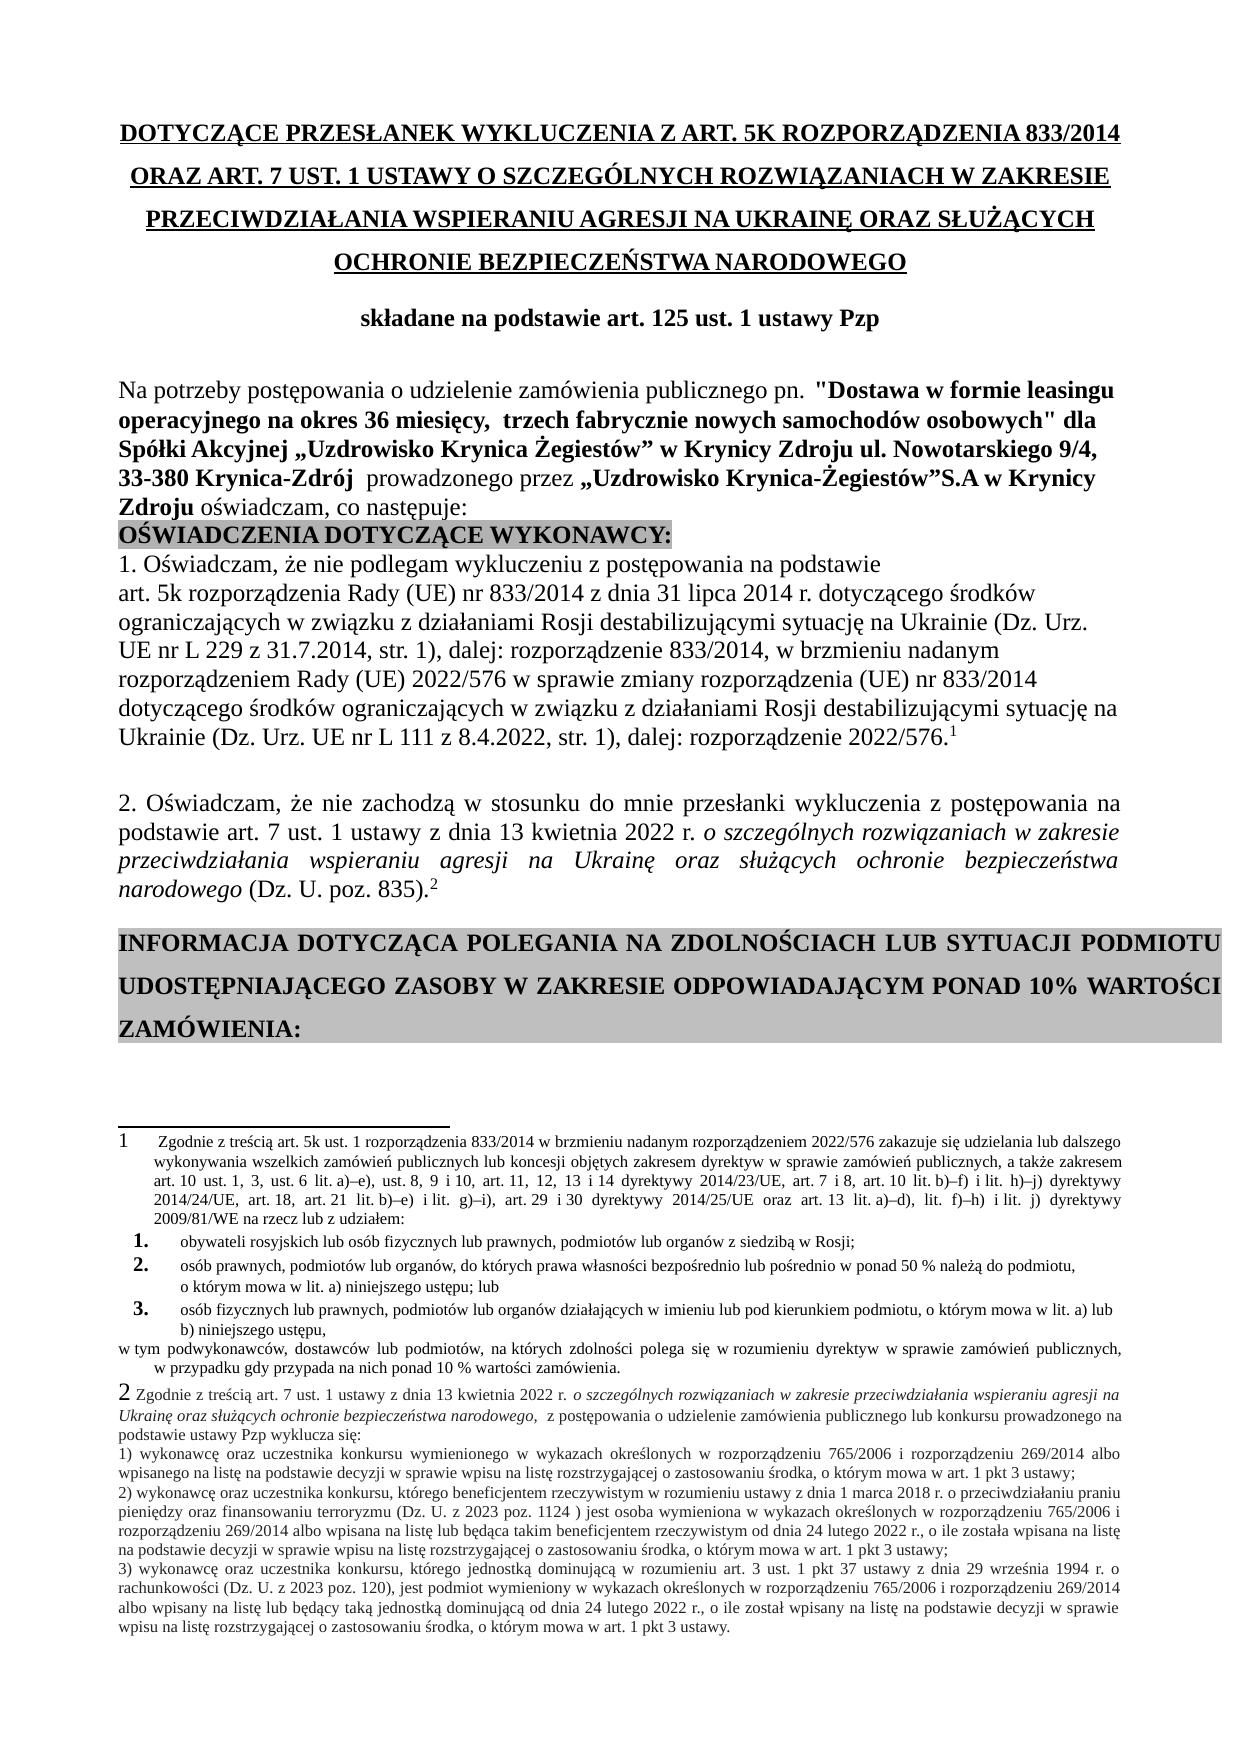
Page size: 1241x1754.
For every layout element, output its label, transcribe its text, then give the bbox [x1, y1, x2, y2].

text 1) wykonawcę oraz uczestnika konkursu wymienionego w wykazach określonych w rozporządzeniu 765/2006 i rozporządzeniu 269/2014 albo wpisanego na listę na podstawie decyzji w sprawie wpisu na listę rozstrzygającej o zastosowaniu środka, o którym mowa w art. 1 pkt 3 ustawy; [118, 1444, 1122, 1482]
list osób fizycznych lub prawnych, podmiotów lub organów działających w imieniu lub pod kierunkiem podmiotu, o którym mowa w lit. a) lub b) niniejszego ustępu, [133, 1296, 1122, 1339]
list 2. Oświadczam, że nie zachodzą w stosunku do mnie przesłanki wykluczenia z postępowania na podstawie art. 7 ust. 1 ustawy z dnia 13 kwietnia 2022 r. o szczególnych rozwiązaniach w zakresie przeciwdziałania wspieraniu agresji na Ukrainę oraz służących ochronie bezpieczeństwa narodowego (Dz. U. poz. 835). [118, 788, 1122, 903]
text składane na podstawie art. 125 ust. 1 ustawy Pzp [118, 303, 1122, 332]
text Na potrzeby postępowania o udzielenie zamówienia publicznego pn. "Dostawa w formie leasingu operacyjnego na okres 36 miesięcy, trzech fabrycznie nowych samochodów osobowych" dla Spółki Akcyjnej „Uzdrowisko Krynica Żegiestów” w Krynicy Zdroju ul. Nowotarskiego 9/4, 33-380 Krynica-Zdrój prowadzonego przez „Uzdrowisko Krynica-Żegiestów”S.A w Krynicy Zdroju oświadczam, co następuje: OŚWIADCZENIA DOTYCZĄCE WYKONAWCY: 1. Oświadczam, że nie podlegam wykluczeniu z postępowania na podstawie art. 5k rozporządzenia Rady (UE) nr 833/2014 z dnia 31 lipca 2014 r. dotyczącego środków ograniczających w związku z działaniami Rosji destabilizującymi sytuację na Ukrainie (Dz. Urz. UE nr L 229 z 31.7.2014, str. 1), dalej: rozporządzenie 833/2014, w brzmieniu nadanym rozporządzeniem Rady (UE) 2022/576 w sprawie zmiany rozporządzenia (UE) nr 833/2014 dotyczącego środków ograniczających w związku z działaniami Rosji destabilizującymi sytuację na Ukrainie (Dz. Urz. UE nr L 111 z 8.4.2022, str. 1), dalej: rozporządzenie 2022/576. [118, 371, 1122, 750]
text w tym podwykonawców, dostawców lub podmiotów, na których zdolności polega się w rozumieniu dyrektyw w sprawie zamówień publicznych, w przypadku gdy przypada na nich ponad 10 % wartości zamówienia. [118, 1339, 1122, 1377]
list obywateli rosyjskich lub osób fizycznych lub prawnych, podmiotów lub organów z siedzibą w Rosji; [133, 1228, 1122, 1252]
text 3) wykonawcę oraz uczestnika konkursu, którego jednostką dominującą w rozumieniu art. 3 ust. 1 pkt 37 ustawy z dnia 29 września 1994 r. o rachunkowości (Dz. U. z 2023 poz. 120), jest podmiot wymieniony w wykazach określonych w rozporządzeniu 765/2006 i rozporządzeniu 269/2014 albo wpisany na listę lub będący taką jednostką dominującą od dnia 24 lutego 2022 r., o ile został wpisany na listę na podstawie decyzji w sprawie wpisu na listę rozstrzygającej o zastosowaniu środka, o którym mowa w art. 1 pkt 3 ustawy. [118, 1559, 1122, 1636]
text INFORMACJA DOTYCZĄCA POLEGANIA NA ZDOLNOŚCIACH LUB SYTUACJI PODMIOTU UDOSTĘPNIAJĄCEGO ZASOBY W ZAKRESIE ODPOWIADAJĄCYM PONAD 10% WARTOŚCI ZAMÓWIENIA: [118, 928, 1222, 1043]
list osób prawnych, podmiotów lub organów, do których prawa własności bezpośrednio lub pośrednio w ponad 50 % należą do podmiotu, o którym mowa w lit. a) niniejszego ustępu; lub [133, 1252, 1122, 1296]
text 2) wykonawcę oraz uczestnika konkursu, którego beneficjentem rzeczywistym w rozumieniu ustawy z dnia 1 marca 2018 r. o przeciwdziałaniu praniu pieniędzy oraz finansowaniu terroryzmu (Dz. U. z 2023 poz. 1124 ) jest osoba wymieniona w wykazach określonych w rozporządzeniu 765/2006 i rozporządzeniu 269/2014 albo wpisana na listę lub będąca takim beneficjentem rzeczywistym od dnia 24 lutego 2022 r., o ile została wpisana na listę na podstawie decyzji w sprawie wpisu na listę rozstrzygającej o zastosowaniu środka, o którym mowa w art. 1 pkt 3 ustawy; [118, 1482, 1122, 1559]
text DOTYCZĄCE PRZESŁANEK WYKLUCZENIA Z ART. 5K ROZPORZĄDZENIA 833/2014 ORAZ ART. 7 UST. 1 USTAWY o szczególnych rozwiązaniach w zakresie przeciwdziałania wspieraniu agresji na Ukrainę oraz służących ochronie bezpieczeństwa narodowego [118, 118, 1122, 276]
text Zgodnie z treścią art. 5k ust. 1 rozporządzenia 833/2014 w brzmieniu nadanym rozporządzeniem 2022/576 zakazuje się udzielania lub dalszego wykonywania wszelkich zamówień publicznych lub koncesji objętych zakresem dyrektyw w sprawie zamówień publicznych, a także zakresem art. 10 ust. 1, 3, ust. 6 lit. a)–e), ust. 8, 9 i 10, art. 11, 12, 13 i 14 dyrektywy 2014/23/UE, art. 7 i 8, art. 10 lit. b)–f) i lit. h)–j) dyrektywy 2014/24/UE, art. 18, art. 21 lit. b)–e) i lit. g)–i), art. 29 i 30 dyrektywy 2014/25/UE oraz art. 13 lit. a)–d), lit. f)–h) i lit. j) dyrektywy 2009/81/WE na rzecz lub z udziałem: [118, 1127, 1122, 1228]
text Zgodnie z treścią art. 7 ust. 1 ustawy z dnia 13 kwietnia 2022 r. o szczególnych rozwiązaniach w zakresie przeciwdziałania wspieraniu agresji na Ukrainę oraz służących ochronie bezpieczeństwa narodowego, z postępowania o udzielenie zamówienia publicznego lub konkursu prowadzonego na podstawie ustawy Pzp wyklucza się: [118, 1377, 1122, 1444]
